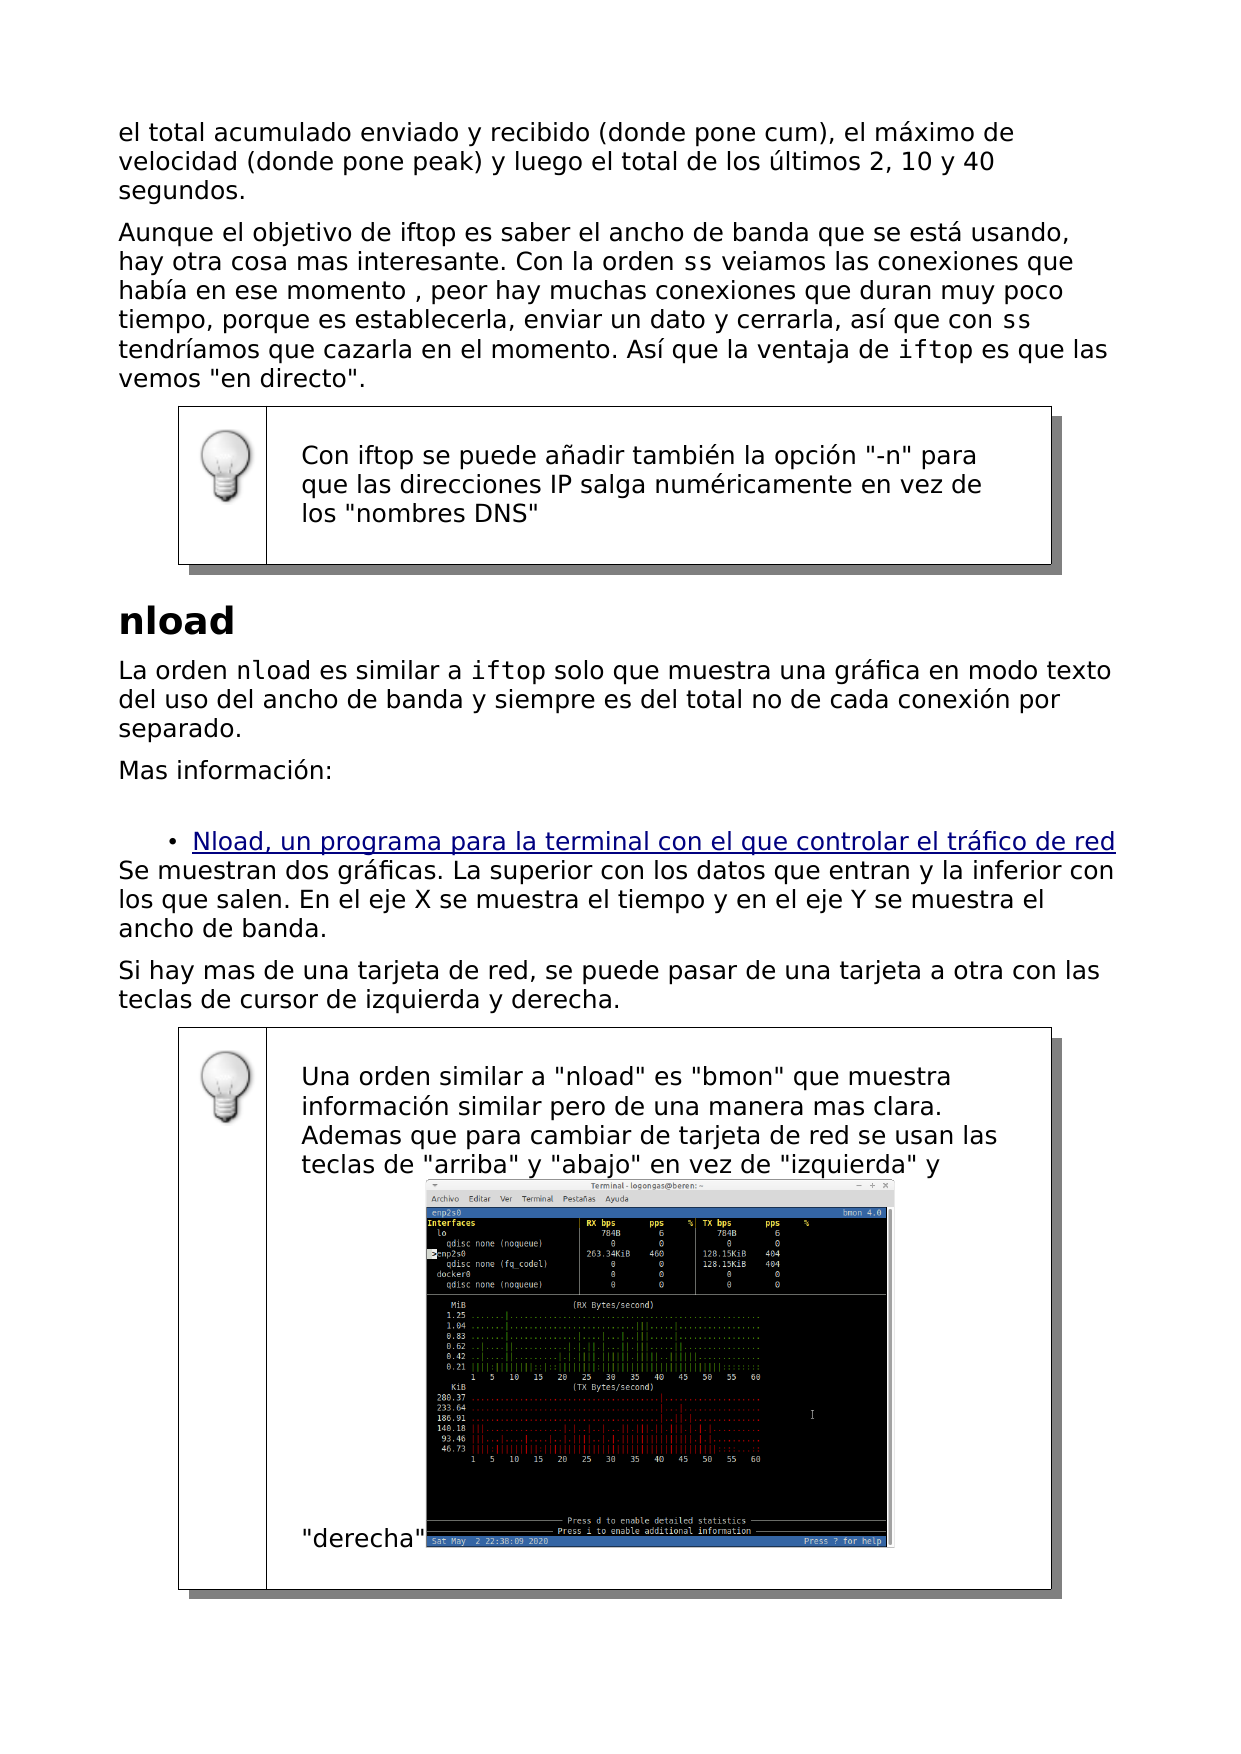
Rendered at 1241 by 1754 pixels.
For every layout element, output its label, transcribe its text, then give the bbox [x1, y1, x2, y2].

picture [190, 429, 266, 505]
table_header [179, 1028, 266, 1589]
text Si hay mas de una tarjeta de red, se puede pasar de una tarjeta a otra con las teclas de cursor de izquierda y derecha. [118, 956, 1122, 1014]
text Se muestran dos gráficas. La superior con los datos que entran y la inferior con los que salen. En el eje X se muestra el tiempo y en el eje Y se muestra el ancho de banda. [118, 856, 1122, 944]
picture [425, 1179, 895, 1548]
subtitle nload [118, 600, 1122, 643]
table_header Una orden similar a "nload" es "bmon" que muestra información similar pero de una manera mas clara. Ademas que para cambiar de tarjeta de red se usan las teclas de "arriba" y "abajo" en vez de "izquierda" y "derecha" [267, 1028, 1051, 1589]
text Mas información: [118, 756, 1122, 785]
picture [190, 1050, 266, 1126]
table_header Con iftop se puede añadir también la opción "-n" para que las direcciones IP salga numéricamente en vez de los "nombres DNS" [267, 407, 1051, 564]
list Nload, un programa para la terminal con el que controlar el tráfico de red [177, 827, 1122, 856]
text Aunque el objetivo de iftop es saber el ancho de banda que se está usando, hay otra cosa mas interesante. Con la orden ss veiamos las conexiones que había en ese momento , peor hay muchas conexiones que duran muy poco tiempo, porque es establecerla, enviar un dato y cerrarla, así que con ss tendríamos que cazarla en el momento. Así que la ventaja de iftop es que las vemos "en directo". [118, 218, 1122, 393]
text el total acumulado enviado y recibido (donde pone cum), el máximo de velocidad (donde pone peak) y luego el total de los últimos 2, 10 y 40 segundos. [118, 118, 1122, 206]
table_header [179, 407, 266, 564]
text La orden nload es similar a iftop solo que muestra una gráfica en modo texto del uso del ancho de banda y siempre es del total no de cada conexión por separado. [118, 656, 1122, 743]
